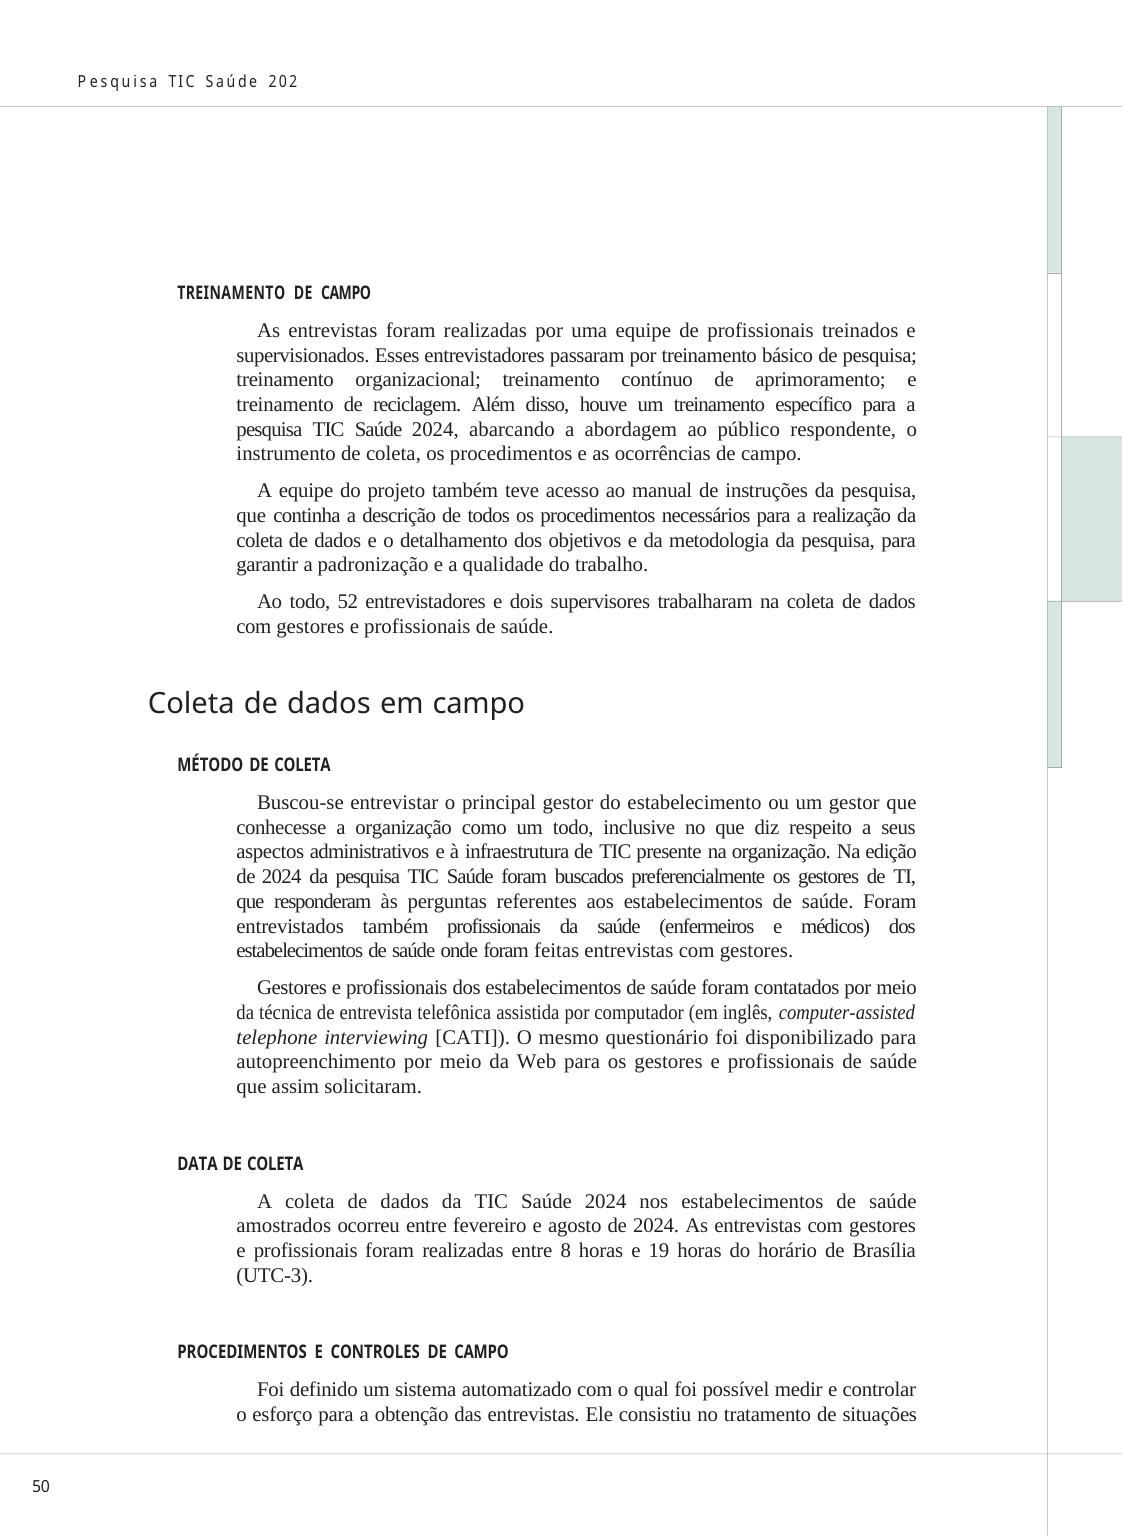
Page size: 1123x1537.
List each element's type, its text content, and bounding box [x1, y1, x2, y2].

text TREINAMENTO DE CAMPO [177, 279, 990, 305]
text PROCEDIMENTOS E CONTROLES DE CAMPO [177, 1338, 990, 1364]
text Foi definido um sistema automatizado com o qual foi possível medir e controlar o esforço para a obtenção das entrevistas. Ele consistiu no tratamento de situações [236, 1377, 917, 1426]
text Ao todo, 52 entrevistadores e dois supervisores trabalharam na coleta de dados com gestores e profissionais de saúde. [236, 589, 916, 638]
text DATA DE COLETA [177, 1150, 990, 1175]
subtitle Coleta de dados em campo [148, 683, 990, 722]
text As entrevistas foram realizadas por uma equipe de profissionais treinados e supervisionados. Esses entrevistadores passaram por treinamento básico de pesquisa; treinamento organizacional; treinamento contínuo de aprimoramento; e treinamento de reciclagem. Além disso, houve um treinamento específico para a pesquisa TIC Saúde 2024, abarcando a abordagem ao público respondente, o instrumento de coleta, os procedimentos e as ocorrências de campo. [236, 318, 917, 465]
text Gestores e profissionais dos estabelecimentos de saúde foram contatados por meio da técnica de entrevista telefônica assistida por computador (em inglês, computer-assisted telephone interviewing [CATI]). O mesmo questionário foi disponibilizado para autopreenchimento por meio da Web para os gestores e profissionais de saúde que assim solicitaram. [236, 975, 917, 1098]
text A coleta de dados da TIC Saúde 2024 nos estabelecimentos de saúde amostrados ocorreu entre fevereiro e agosto de 2024. As entrevistas com gestores e profissionais foram realizadas entre 8 horas e 19 horas do horário de Brasília (UTC-3). [236, 1188, 917, 1287]
text Buscou-se entrevistar o principal gestor do estabelecimento ou um gestor que conhecesse a organização como um todo, inclusive no que diz respeito a seus aspectos administrativos e à infraestrutura de TIC presente na organização. Na edição de 2024 da pesquisa TIC Saúde foram buscados preferencialmente os gestores de TI, que responderam às perguntas referentes aos estabelecimentos de saúde. Foram entrevistados também profissionais da saúde (enfermeiros e médicos) dos estabelecimentos de saúde onde foram feitas entrevistas com gestores. [236, 790, 917, 962]
text MÉTODO DE COLETA [177, 751, 990, 777]
text A equipe do projeto também teve acesso ao manual de instruções da pesquisa, que continha a descrição de todos os procedimentos necessários para a realização da coleta de dados e o detalhamento dos objetivos e da metodologia da pesquisa, para garantir a padronização e a qualidade do trabalho. [236, 478, 917, 576]
